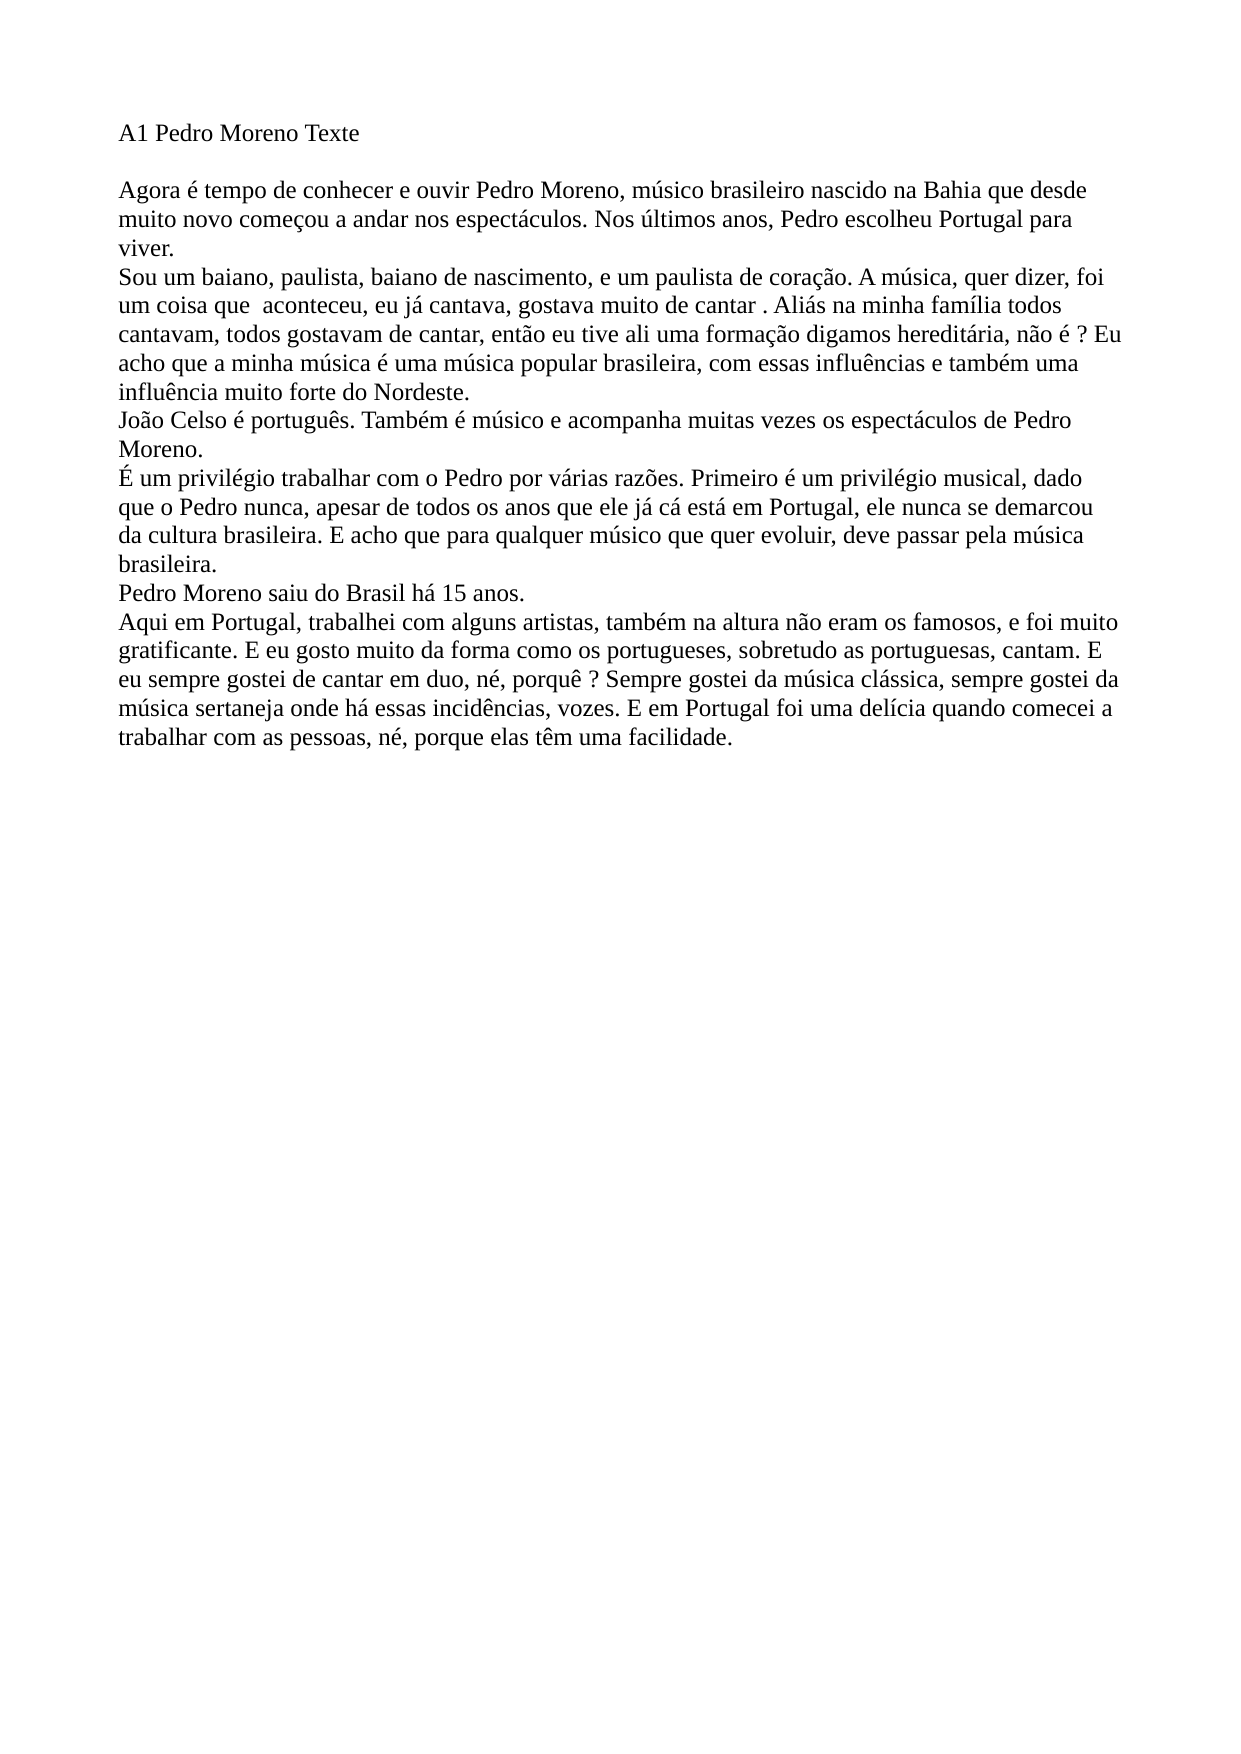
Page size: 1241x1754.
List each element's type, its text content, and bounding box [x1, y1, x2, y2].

text A1 Pedro Moreno Texte [118, 118, 1122, 147]
text É um privilégio trabalhar com o Pedro por várias razões. Primeiro é um privilégio musical, dado que o Pedro nunca, apesar de todos os anos que ele já cá está em Portugal, ele nunca se demarcou da cultura brasileira. E acho que para qualquer músico que quer evoluir, deve passar pela música brasileira. [118, 463, 1122, 578]
text Sou um baiano, paulista, baiano de nascimento, e um paulista de coração. A música, quer dizer, foi um coisa que aconteceu, eu já cantava, gostava muito de cantar . Aliás na minha família todos cantavam, todos gostavam de cantar, então eu tive ali uma formação digamos hereditária, não é ? Eu acho que a minha música é uma música popular brasileira, com essas influências e também uma influência muito forte do Nordeste. [118, 262, 1122, 406]
text João Celso é português. Também é músico e acompanha muitas vezes os espectáculos de Pedro Moreno. [118, 406, 1122, 463]
text Aqui em Portugal, trabalhei com alguns artistas, também na altura não eram os famosos, e foi muito gratificante. E eu gosto muito da forma como os portugueses, sobretudo as portuguesas, cantam. E eu sempre gostei de cantar em duo, né, porquê ? Sempre gostei da música clássica, sempre gostei da música sertaneja onde há essas incidências, vozes. E em Portugal foi uma delícia quando comecei a trabalhar com as pessoas, né, porque elas têm uma facilidade. [118, 607, 1122, 751]
text Agora é tempo de conhecer e ouvir Pedro Moreno, músico brasileiro nascido na Bahia que desde muito novo começou a andar nos espectáculos. Nos últimos anos, Pedro escolheu Portugal para viver. [118, 176, 1122, 262]
text Pedro Moreno saiu do Brasil há 15 anos. [118, 578, 1122, 607]
